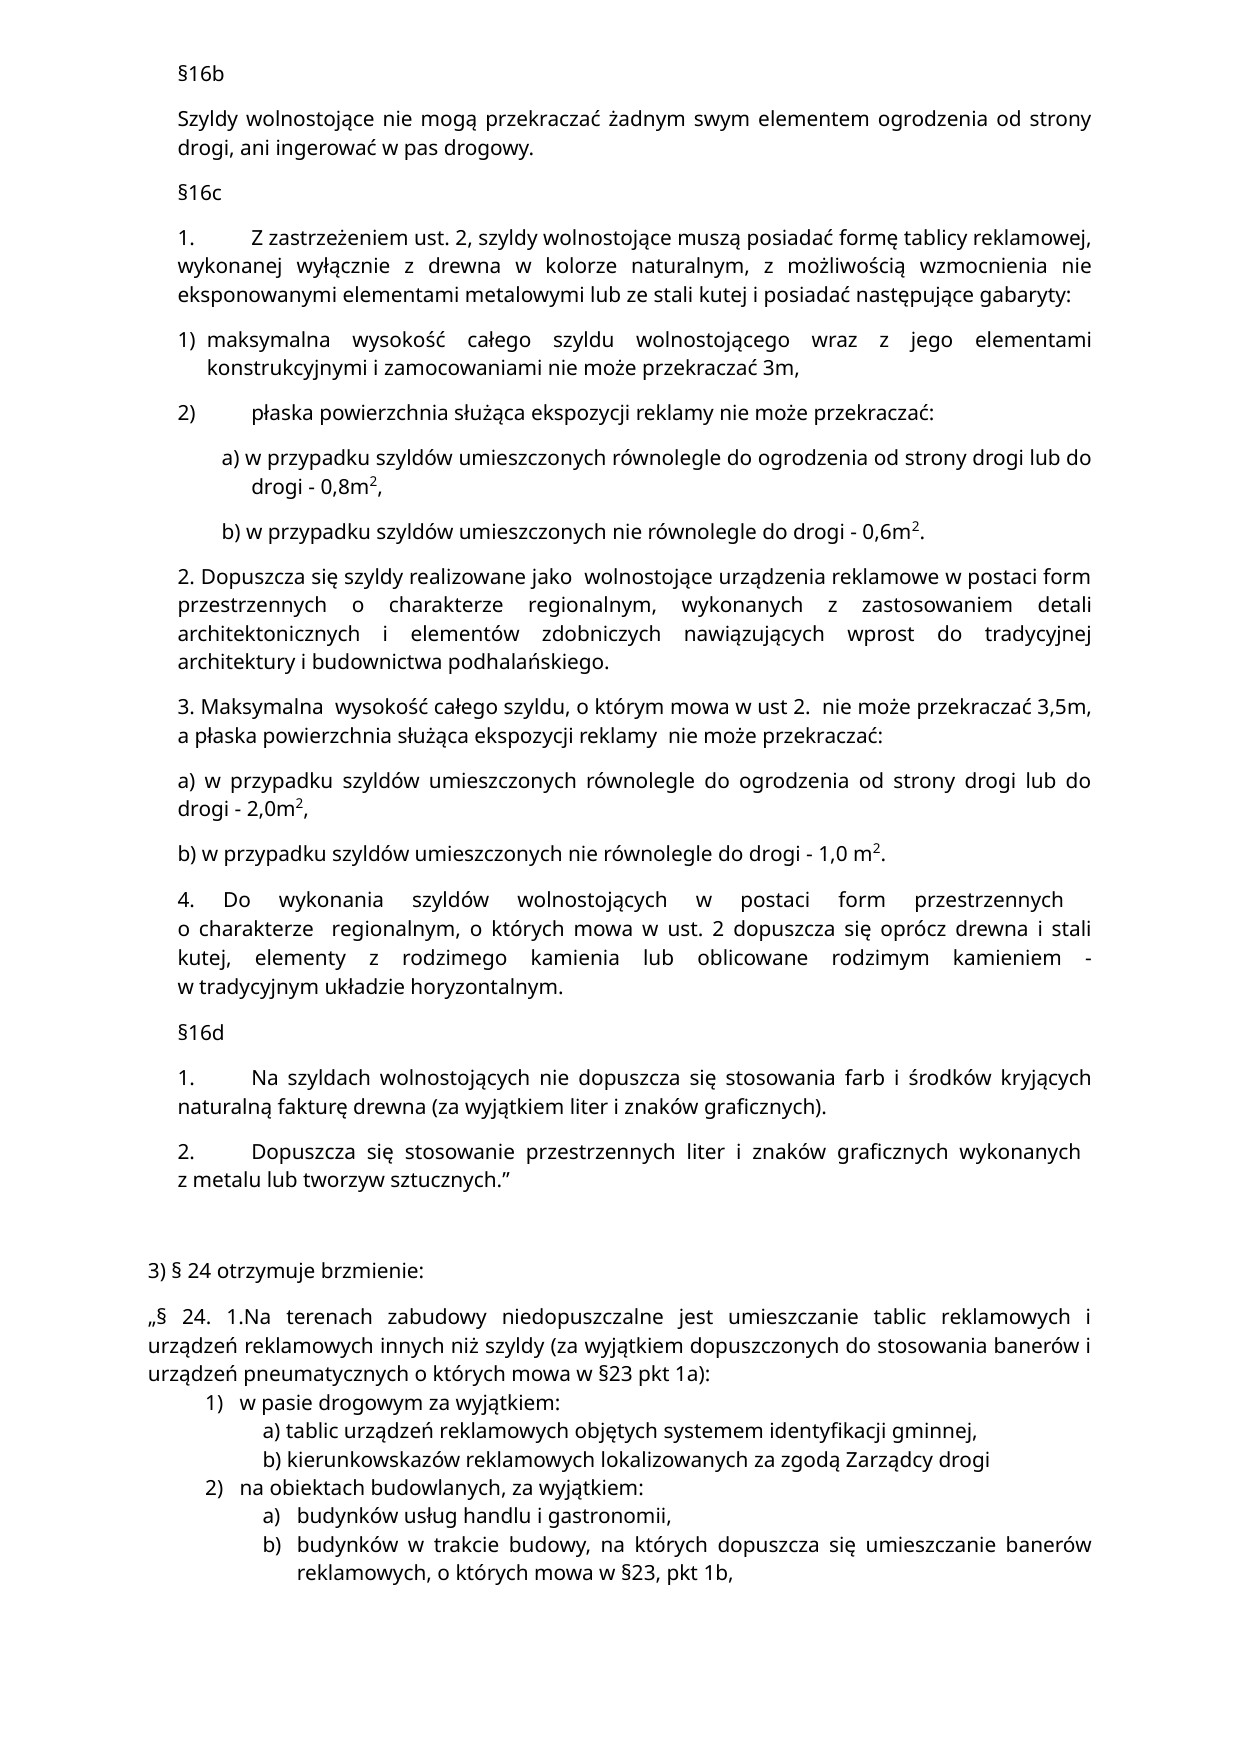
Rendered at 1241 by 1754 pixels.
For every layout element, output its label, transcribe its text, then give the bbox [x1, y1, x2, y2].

list Dopuszcza się stosowanie przestrzennych liter i znaków graficznych wykonanych z metalu lub tworzyw sztucznych.” [177, 1137, 1093, 1194]
text 3) § 24 otrzymuje brzmienie: [148, 1257, 1093, 1285]
list Szyldy wolnostojące nie mogą przekraczać żadnym swym elementem ogrodzenia od strony drogi, ani ingerować w pas drogowy. [177, 104, 1093, 161]
text 4. Do wykonania szyldów wolnostojących w postaci form przestrzennych o charakterze regionalnym, o których mowa w ust. 2 dopuszcza się oprócz drewna i stali kutej, elementy z rodzimego kamienia lub oblicowane rodzimym kamieniem - w tradycyjnym układzie horyzontalnym. [177, 885, 1093, 1001]
text a) tablic urządzeń reklamowych objętych systemem identyfikacji gminnej, [262, 1416, 1093, 1445]
list 1. Z zastrzeżeniem ust. 2, szyldy wolnostojące muszą posiadać formę tablicy reklamowej, wykonanej wyłącznie z drewna w kolorze naturalnym, z możliwością wzmocnienia nie eksponowanymi elementami metalowymi lub ze stali kutej i posiadać następujące gabaryty: [177, 223, 1093, 308]
list 2. Dopuszcza się szyldy realizowane jako wolnostojące urządzenia reklamowe w postaci form przestrzennych o charakterze regionalnym, wykonanych z zastosowaniem detali architektonicznych i elementów zdobniczych nawiązujących wprost do tradycyjnej architektury i budownictwa podhalańskiego. [177, 562, 1093, 676]
list 1. Na szyldach wolnostojących nie dopuszcza się stosowania farb i środków kryjących naturalną fakturę drewna (za wyjątkiem liter i znaków graficznych). [177, 1063, 1093, 1120]
list 2) płaska powierzchnia służąca ekspozycji reklamy nie może przekraczać: [177, 398, 1093, 427]
text 2) na obiektach budowlanych, za wyjątkiem: [205, 1473, 1093, 1502]
text 1) w pasie drogowym za wyjątkiem: [205, 1388, 1093, 1416]
list §16d [177, 1018, 1093, 1047]
list §16c [177, 178, 1093, 206]
text a) budynków usług handlu i gastronomii, [262, 1502, 1093, 1530]
list 3. Maksymalna wysokość całego szyldu, o którym mowa w ust 2. nie może przekraczać 3,5m, a płaska powierzchnia służąca ekspozycji reklamy nie może przekraczać: [177, 692, 1093, 749]
text b) kierunkowskazów reklamowych lokalizowanych za zgodą Zarządcy drogi [262, 1445, 1093, 1473]
list b) w przypadku szyldów umieszczonych nie równolegle do drogi - 0,6m2. [221, 517, 1093, 545]
list b) w przypadku szyldów umieszczonych nie równolegle do drogi - 1,0 m2. [177, 839, 1093, 868]
list §16b [177, 59, 1093, 87]
text b) budynków w trakcie budowy, na których dopuszcza się umieszczanie banerów reklamowych, o których mowa w §23, pkt 1b, [262, 1530, 1093, 1587]
list a) w przypadku szyldów umieszczonych równolegle do ogrodzenia od strony drogi lub do drogi - 2,0m2, [177, 766, 1093, 823]
list 1) maksymalna wysokość całego szyldu wolnostojącego wraz z jego elementami konstrukcyjnymi i zamocowaniami nie może przekraczać 3m, [177, 325, 1093, 382]
text „§ 24. 1.Na terenach zabudowy niedopuszczalne jest umieszczanie tablic reklamowych i urządzeń reklamowych innych niż szyldy (za wyjątkiem dopuszczonych do stosowania banerów i urządzeń pneumatycznych o których mowa w §23 pkt 1a): [148, 1302, 1093, 1388]
list a) w przypadku szyldów umieszczonych równolegle do ogrodzenia od strony drogi lub do drogi - 0,8m2, [221, 443, 1093, 500]
